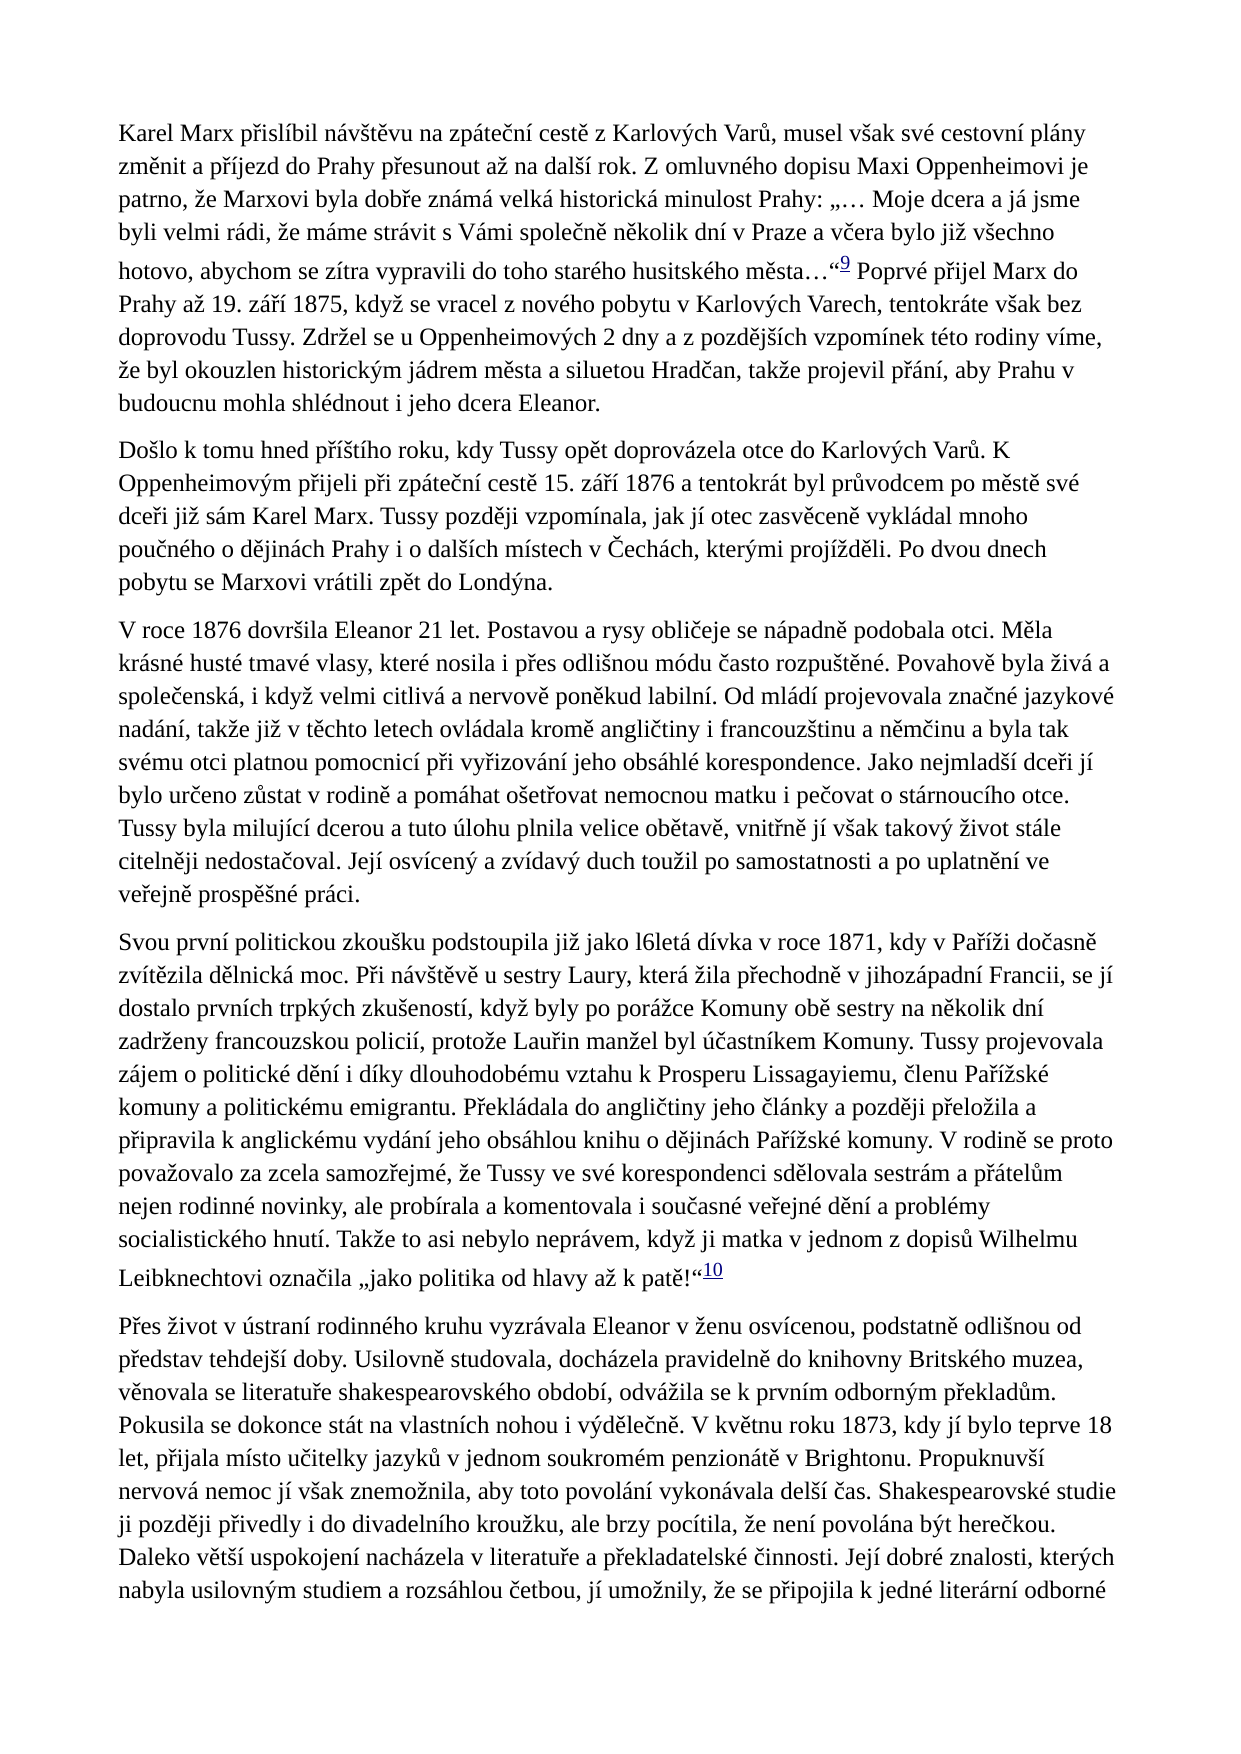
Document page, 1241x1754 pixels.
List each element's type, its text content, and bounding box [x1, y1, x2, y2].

text Přes život v ústraní rodinného kruhu vyzrávala Eleanor v ženu osvícenou, podstatně odlišnou od představ tehdejší doby. Usilovně studovala, docházela pravidelně do knihovny Britského muzea, věnovala se literatuře shakespearovského období, odvážila se k prvním odborným překladům. Pokusila se dokonce stát na vlastních nohou i výdělečně. V květnu roku 1873, kdy jí bylo teprve 18 let, přijala místo učitelky jazyků v jednom soukromém penzionátě v Brightonu. Propuknuvší nervová nemoc jí však znemožnila, aby toto povolání vykonávala delší čas. Shakespearovské studie ji později přivedly i do divadelního kroužku, ale brzy pocítila, že není povolána být herečkou. Daleko větší uspokojení nacházela v literatuře a překladatelské činnosti. Její dobré znalosti, kterých nabyla usilovným studiem a rozsáhlou četbou, jí umožnily, že se připojila k jedné literární odborné [118, 1311, 1122, 1604]
text Došlo k tomu hned příštího roku, kdy Tussy opět doprovázela otce do Karlových Varů. K Oppenheimovým přijeli při zpáteční cestě 15. září 1876 a tentokrát byl průvodcem po městě své dceři již sám Karel Marx. Tussy později vzpomínala, jak jí otec zasvěceně vykládal mnoho poučného o dějinách Prahy i o dalších místech v Čechách, kterými projížděli. Po dvou dnech pobytu se Marxovi vrátili zpět do Londýna. [118, 435, 1122, 596]
text Svou první politickou zkoušku podstoupila již jako l6letá dívka v roce 1871, kdy v Paříži dočasně zvítězila dělnická moc. Při návštěvě u sestry Laury, která žila přechodně v jihozápadní Francii, se jí dostalo prvních trpkých zkušeností, když byly po porážce Komuny obě sestry na několik dní zadrženy francouzskou policií, protože Lauřin manžel byl účastníkem Komuny. Tussy projevovala zájem o politické dění i díky dlouhodobému vztahu k Prosperu Lissagayiemu, členu Pařížské komuny a politickému emigrantu. Překládala do angličtiny jeho články a později přeložila a připravila k anglickému vydání jeho obsáhlou knihu o dějinách Pařížské komuny. V rodině se proto považovalo za zcela samozřejmé, že Tussy ve své korespondenci sdělovala sestrám a přátelům nejen rodinné novinky, ale probírala a komentovala i současné veřejné dění a problémy socialistického hnutí. Takže to asi nebylo neprávem, když ji matka v jednom z dopisů Wilhelmu Leibknechtovi označila „jako politika od hlavy až k patě!“10 [118, 927, 1122, 1291]
text Karel Marx přislíbil návštěvu na zpáteční cestě z Karlových Varů, musel však své cestovní plány změnit a příjezd do Prahy přesunout až na další rok. Z omluvného dopisu Maxi Oppenheimovi je patrno, že Marxovi byla dobře známá velká historická minulost Prahy: „… Moje dcera a já jsme byli velmi rádi, že máme strávit s Vámi společně několik dní v Praze a včera bylo již všechno hotovo, abychom se zítra vypravili do toho starého husitského města…“9 Poprvé přijel Marx do Prahy až 19. září 1875, když se vracel z nového pobytu v Karlových Varech, tentokráte však bez doprovodu Tussy. Zdržel se u Oppenheimových 2 dny a z pozdějších vzpomínek této rodiny víme, že byl okouzlen historickým jádrem města a siluetou Hradčan, takže projevil přání, aby Prahu v budoucnu mohla shlédnout i jeho dcera Eleanor. [118, 118, 1122, 417]
text V roce 1876 dovršila Eleanor 21 let. Postavou a rysy obličeje se nápadně podobala otci. Měla krásné husté tmavé vlasy, které nosila i přes odlišnou módu často rozpuštěné. Povahově byla živá a společenská, i když velmi citlivá a nervově poněkud labilní. Od mládí projevovala značné jazykové nadání, takže již v těchto letech ovládala kromě angličtiny i francouzštinu a němčinu a byla tak svému otci platnou pomocnicí při vyřizování jeho obsáhlé korespondence. Jako nejmladší dceři jí bylo určeno zůstat v rodině a pomáhat ošetřovat nemocnou matku i pečovat o stárnoucího otce. Tussy byla milující dcerou a tuto úlohu plnila velice obětavě, vnitřně jí však takový život stále citelněji nedostačoval. Její osvícený a zvídavý duch toužil po samostatnosti a po uplatnění ve veřejně prospěšné práci. [118, 615, 1122, 908]
